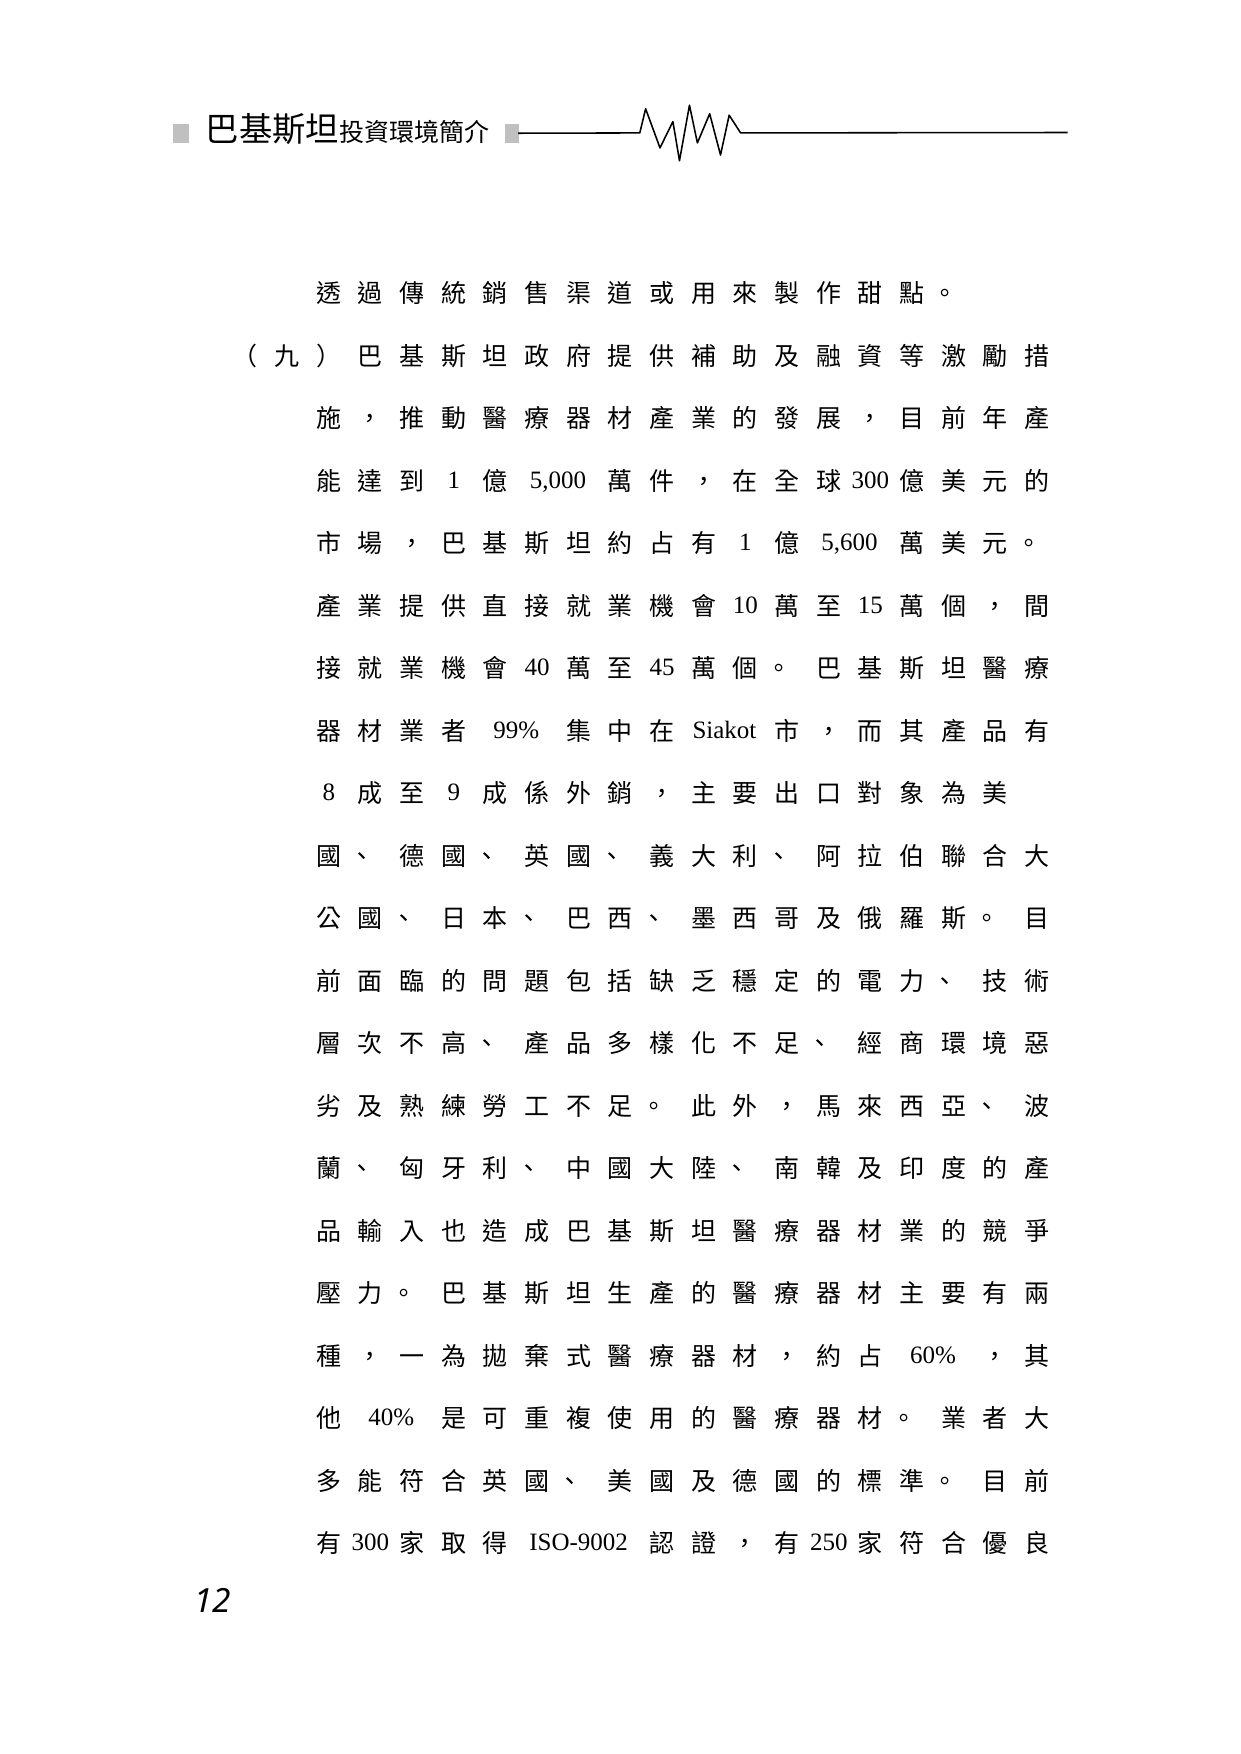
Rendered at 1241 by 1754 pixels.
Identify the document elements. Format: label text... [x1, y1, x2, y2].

text （九）巴基斯坦政府提供補助及融資等激勵措施，推動醫療器材產業的發展，目前年產能達到1億5,000萬件，在全球300億美元的市場，巴基斯坦約占有1億5,600萬美元。產業提供直接就業機會10萬至15萬個，間接就業機會40萬至45萬個。巴基斯坦醫療器材業者99%集中在Siakot市，而其產品有8成至9成係外銷，主要出口對象為美國、德國、英國、義大利、阿拉伯聯合大公國、日本、巴西、墨西哥及俄羅斯。目前面臨的問題包括缺乏穩定的電力、技術層次不高、產品多樣化不足、經商環境惡劣及熟練勞工不足。此外，馬來西亞、波蘭、匈牙利、中國大陸、南韓及印度的產品輸入也造成巴基斯坦醫療器材業的競爭壓力。巴基斯坦生產的醫療器材主要有兩種，一為拋棄式醫療器材，約占60%，其他40%是可重複使用的醫療器材。業者大多能符合英國、美國及德國的標準。目前有300家取得ISO-9002認證，有250家符合優良 [207, 313, 1058, 1563]
text 透過傳統銷售渠道或用來製作甜點。 [207, 250, 1058, 313]
